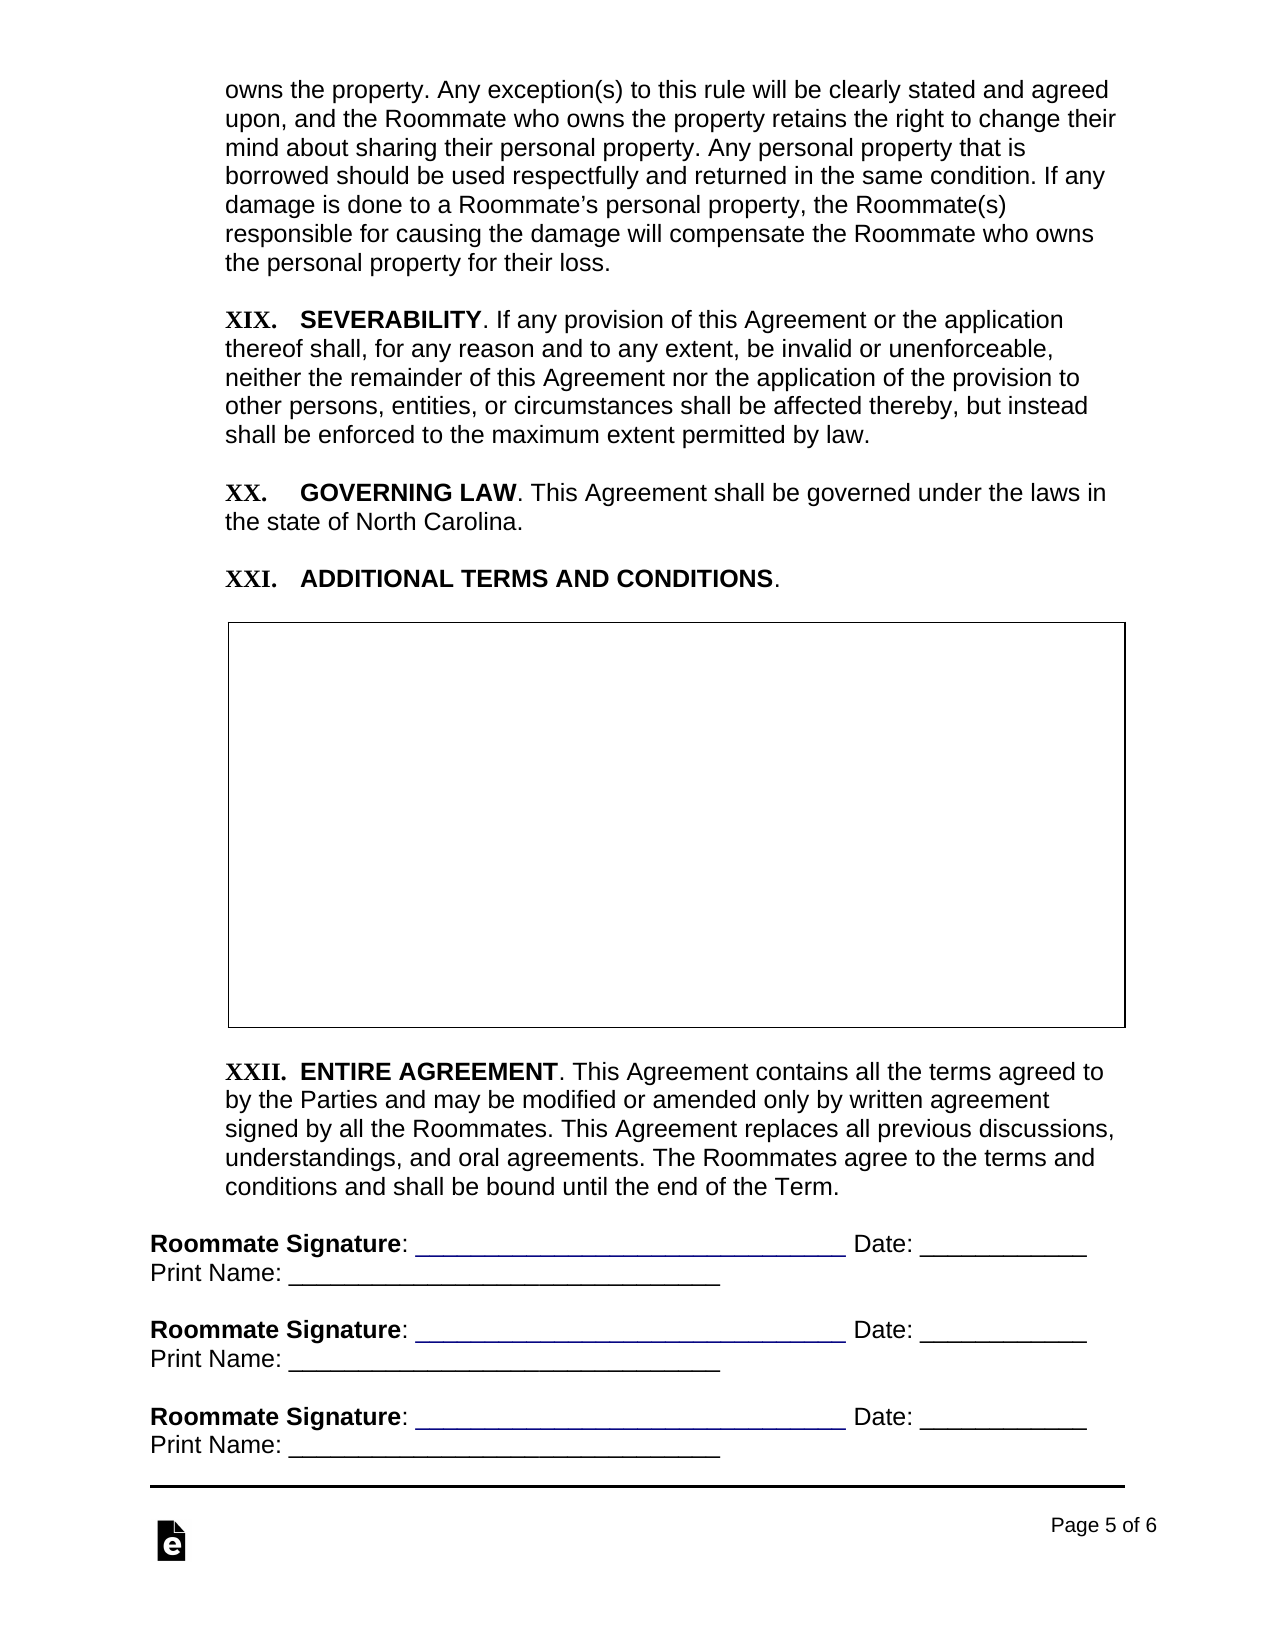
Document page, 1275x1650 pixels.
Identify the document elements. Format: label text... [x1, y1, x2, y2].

subtitle Print Name: _______________________________ [150, 1430, 1125, 1459]
subtitle Roommate Signature: _______________________________ Date: ____________ [150, 1402, 1125, 1430]
list owns the property. Any exception(s) to this rule will be clearly stated and agreed upon, and the Roommate who owns the property retains the right to change their mind about sharing their personal property. Any personal property that is borrowed should be used respectfully and returned in the same condition. If any damage is done to a Roommate’s personal property, the Roommate(s) responsible for causing the damage will compensate the Roommate who owns the personal property for their loss. [225, 75, 1125, 276]
subtitle Print Name: _______________________________ [150, 1344, 1125, 1373]
list ADDITIONAL TERMS AND CONDITIONS. [225, 564, 1125, 593]
subtitle Roommate Signature: _______________________________ Date: ____________ [150, 1315, 1125, 1344]
table_header [229, 623, 1124, 1027]
subtitle Print Name: _______________________________ [150, 1258, 1125, 1287]
list ENTIRE AGREEMENT. This Agreement contains all the terms agreed to by the Parties and may be modified or amended only by written agreement signed by all the Roommates. This Agreement replaces all previous discussions, understandings, and oral agreements. The Roommates agree to the terms and conditions and shall be bound until the end of the Term. [225, 1057, 1125, 1200]
subtitle Roommate Signature: _______________________________ Date: ____________ [150, 1229, 1125, 1258]
list GOVERNING LAW. This Agreement shall be governed under the laws in the state of North Carolina. [225, 478, 1125, 535]
list SEVERABILITY. If any provision of this Agreement or the application thereof shall, for any reason and to any extent, be invalid or unenforceable, neither the remainder of this Agreement nor the application of the provision to other persons, entities, or circumstances shall be affected thereby, but instead shall be enforced to the maximum extent permitted by law. [225, 305, 1125, 449]
